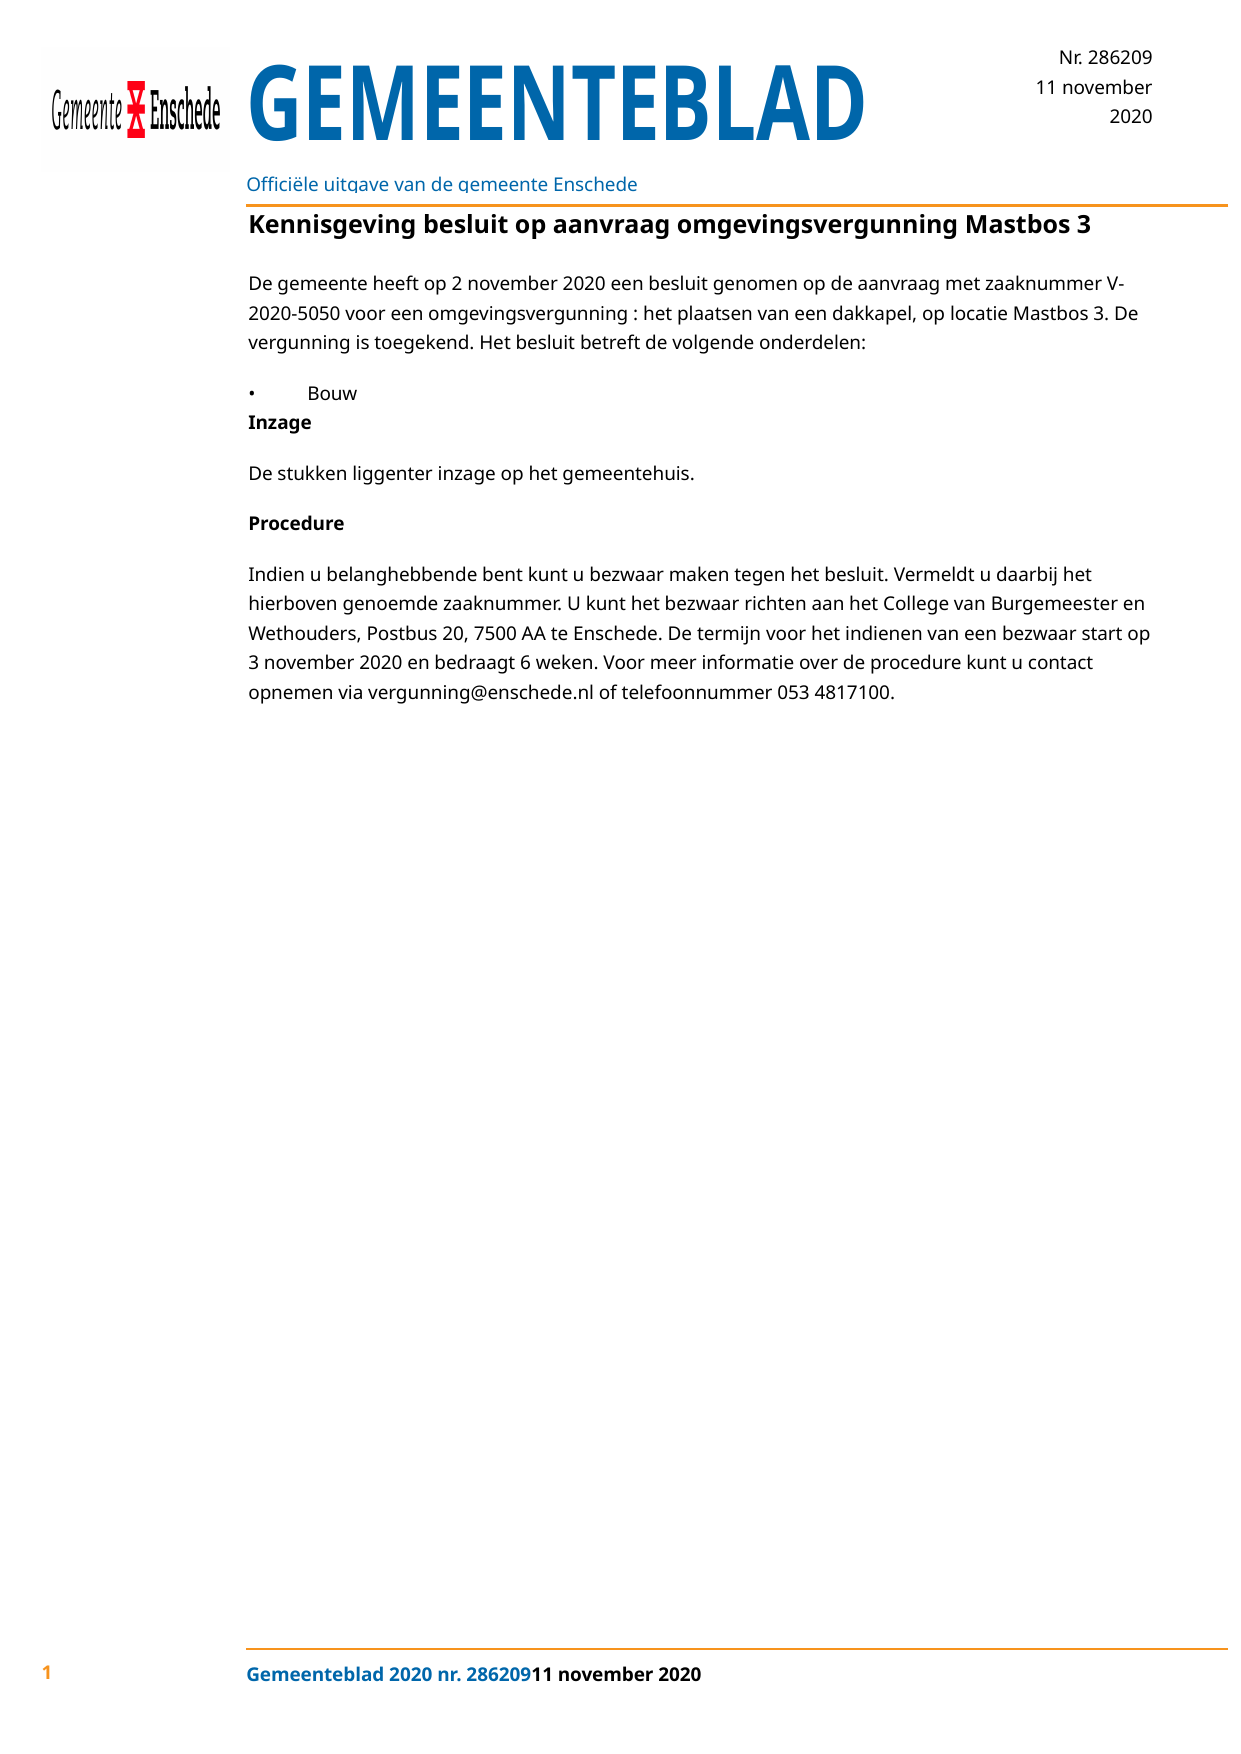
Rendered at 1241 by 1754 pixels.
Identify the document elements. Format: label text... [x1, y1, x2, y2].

text Inzage [248, 409, 1152, 435]
text Indien u belanghebbende bent kunt u bezwaar maken tegen het besluit. Vermeldt u daarbij het hierboven genoemde zaaknummer. U kunt het bezwaar richten aan het College van Burgemees­ter en Wethouders, Postbus 20, 7500 AA te Enschede. De termijn voor het indienen van een bezwaar start op 3 november 2020 en bedraagt 6 weken. Voor meer informatie over de procedure kunt u contact opnemen via vergunning@enschede.nl of telefoonnummer 053 4817100. [248, 561, 1152, 705]
list Bouw [248, 380, 1152, 406]
text De gemeente heeft op 2 november 2020 een besluit genomen op de aanvraag met zaaknummer V-2020-5050 voor een omgevingsvergunning : het plaatsen van een dakkapel, op locatie Mastbos 3. De vergunning is toegekend. Het besluit betreft de volgende onderdelen: [248, 270, 1152, 355]
picture [41, 47, 231, 172]
text Kennisgeving besluit op aanvraag omgevingsvergunning Mastbos 3 [248, 207, 1152, 241]
text De stukken liggenter inzage op het gemeentehuis. [248, 460, 1152, 486]
text Procedure [248, 510, 1152, 536]
